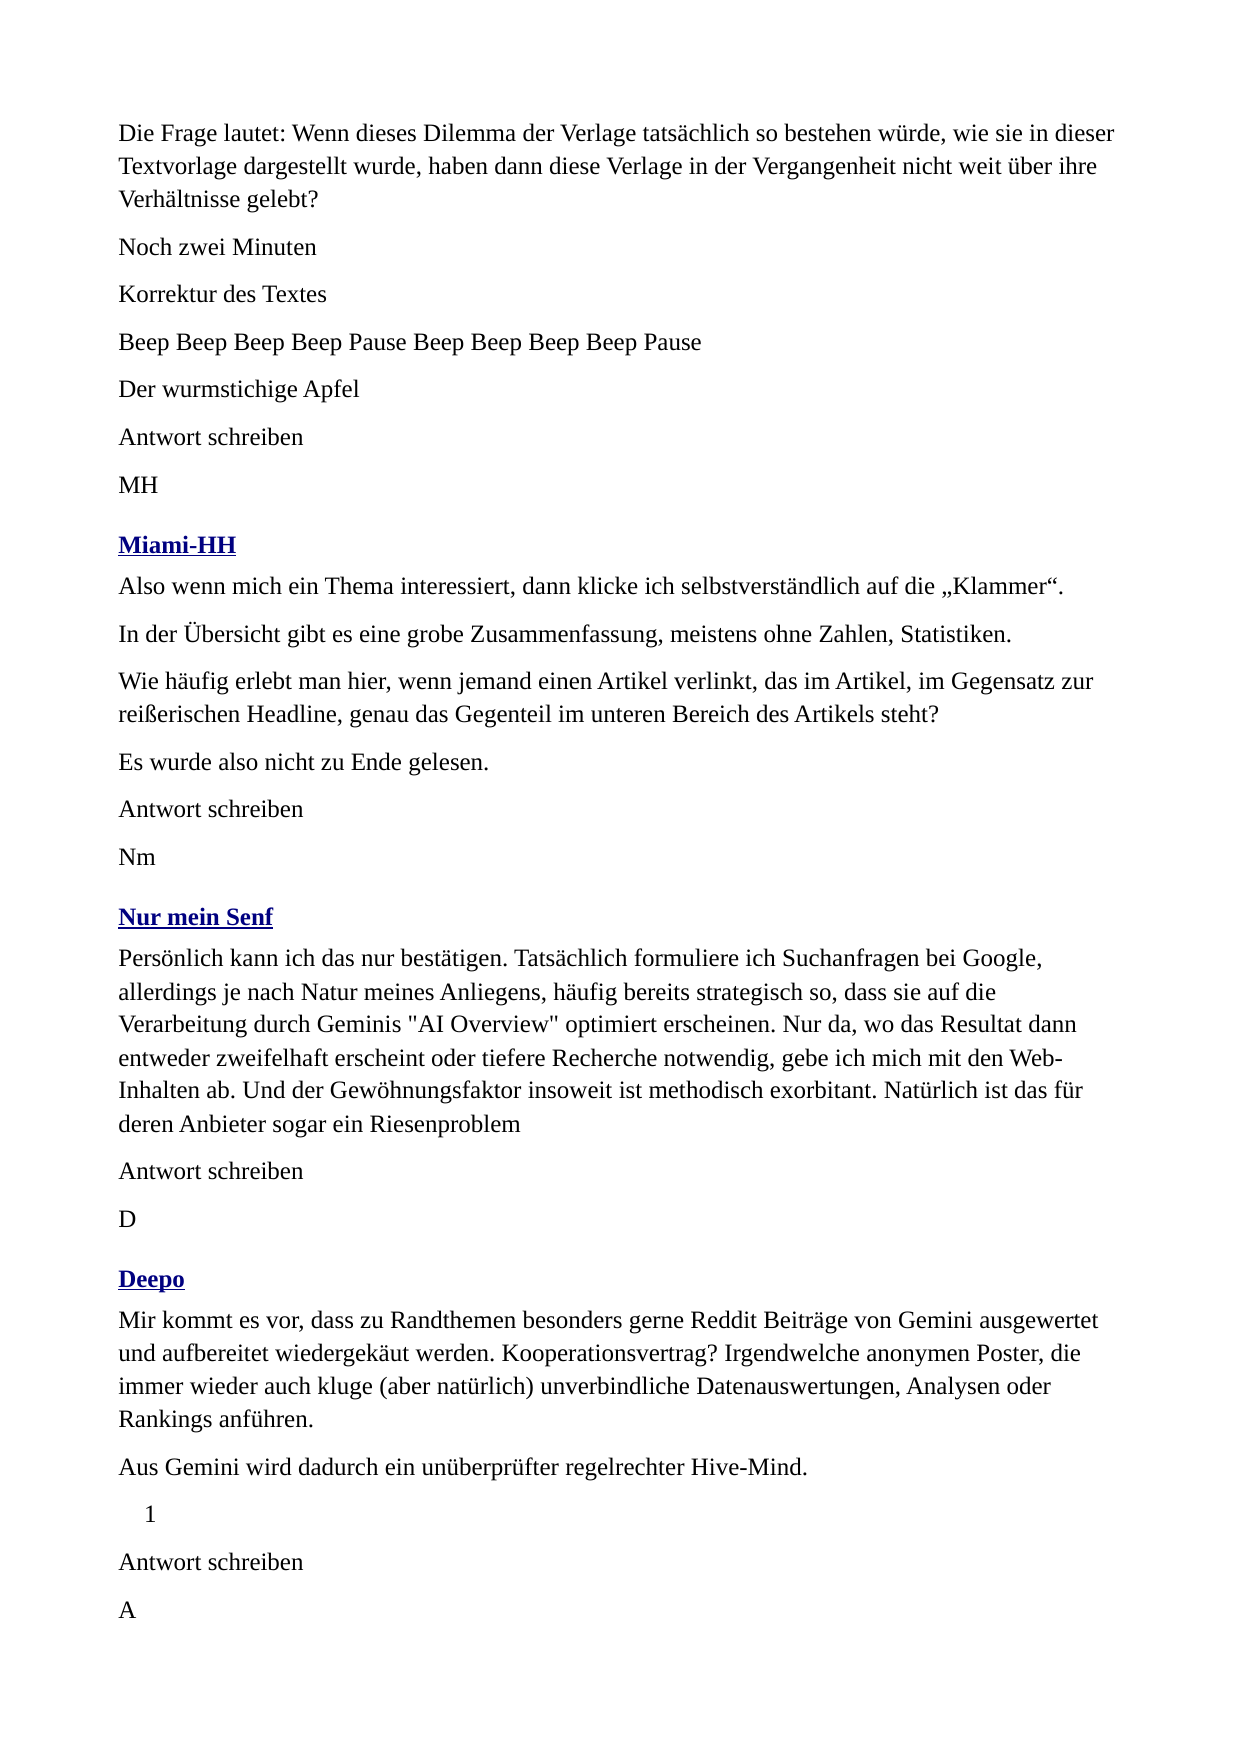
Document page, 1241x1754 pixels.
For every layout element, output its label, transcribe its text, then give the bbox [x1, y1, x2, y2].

text Antwort schreiben [118, 1156, 1122, 1185]
text Persönlich kann ich das nur bestätigen. Tatsächlich formuliere ich Suchanfragen bei Google, allerdings je nach Natur meines Anliegens, häufig bereits strategisch so, dass sie auf die Verarbeitung durch Geminis "AI Overview" optimiert erscheinen. Nur da, wo das Resultat dann entweder zweifelhaft erscheint oder tiefere Recherche notwendig, gebe ich mich mit den Web-Inhalten ab. Und der Gewöhnungsfaktor insoweit ist methodisch exorbitant. Natürlich ist das für deren Anbieter sogar ein Riesenproblem [118, 943, 1122, 1137]
text Antwort schreiben [118, 422, 1122, 451]
text Korrektur des Textes [118, 279, 1122, 308]
subtitle Miami-HH [118, 530, 1122, 559]
text Wie häufig erlebt man hier, wenn jemand einen Artikel verlinkt, das im Artikel, im Gegensatz zur reißerischen Headline, genau das Gegenteil im unteren Bereich des Artikels steht? [118, 666, 1122, 728]
subtitle Deepo [118, 1264, 1122, 1293]
text Antwort schreiben [118, 1547, 1122, 1576]
text Beep Beep Beep Beep Pause Beep Beep Beep Beep Pause [118, 327, 1122, 356]
text Es wurde also nicht zu Ende gelesen. [118, 747, 1122, 776]
text D [118, 1204, 1122, 1233]
text Aus Gemini wird dadurch ein unüberprüfter regelrechter Hive-Mind. [118, 1452, 1122, 1481]
text MH [118, 470, 1122, 498]
text Also wenn mich ein Thema interessiert, dann klicke ich selbstverständlich auf die „Klammer“. [118, 571, 1122, 600]
text Der wurmstichige Apfel [118, 374, 1122, 403]
text Mir kommt es vor, dass zu Randthemen besonders gerne Reddit Beiträge von Gemini ausgewertet und aufbereitet wiedergekäut werden. Kooperationsvertrag? Irgendwelche anonymen Poster, die immer wieder auch kluge (aber natürlich) unverbindliche Datenauswertungen, Analysen oder Rankings anführen. [118, 1305, 1122, 1433]
text A [118, 1595, 1122, 1623]
text Die Frage lautet: Wenn dieses Dilemma der Verlage tatsächlich so bestehen würde, wie sie in dieser Textvorlage dargestellt wurde, haben dann diese Verlage in der Vergangenheit nicht weit über ihre Verhältnisse gelebt? [118, 118, 1122, 213]
subtitle Nur mein Senf [118, 902, 1122, 931]
text 🤨 1 [118, 1499, 1122, 1528]
text Antwort schreiben [118, 794, 1122, 823]
text Nm [118, 842, 1122, 871]
text Noch zwei Minuten [118, 232, 1122, 261]
text In der Übersicht gibt es eine grobe Zusammenfassung, meistens ohne Zahlen, Statistiken. [118, 619, 1122, 647]
